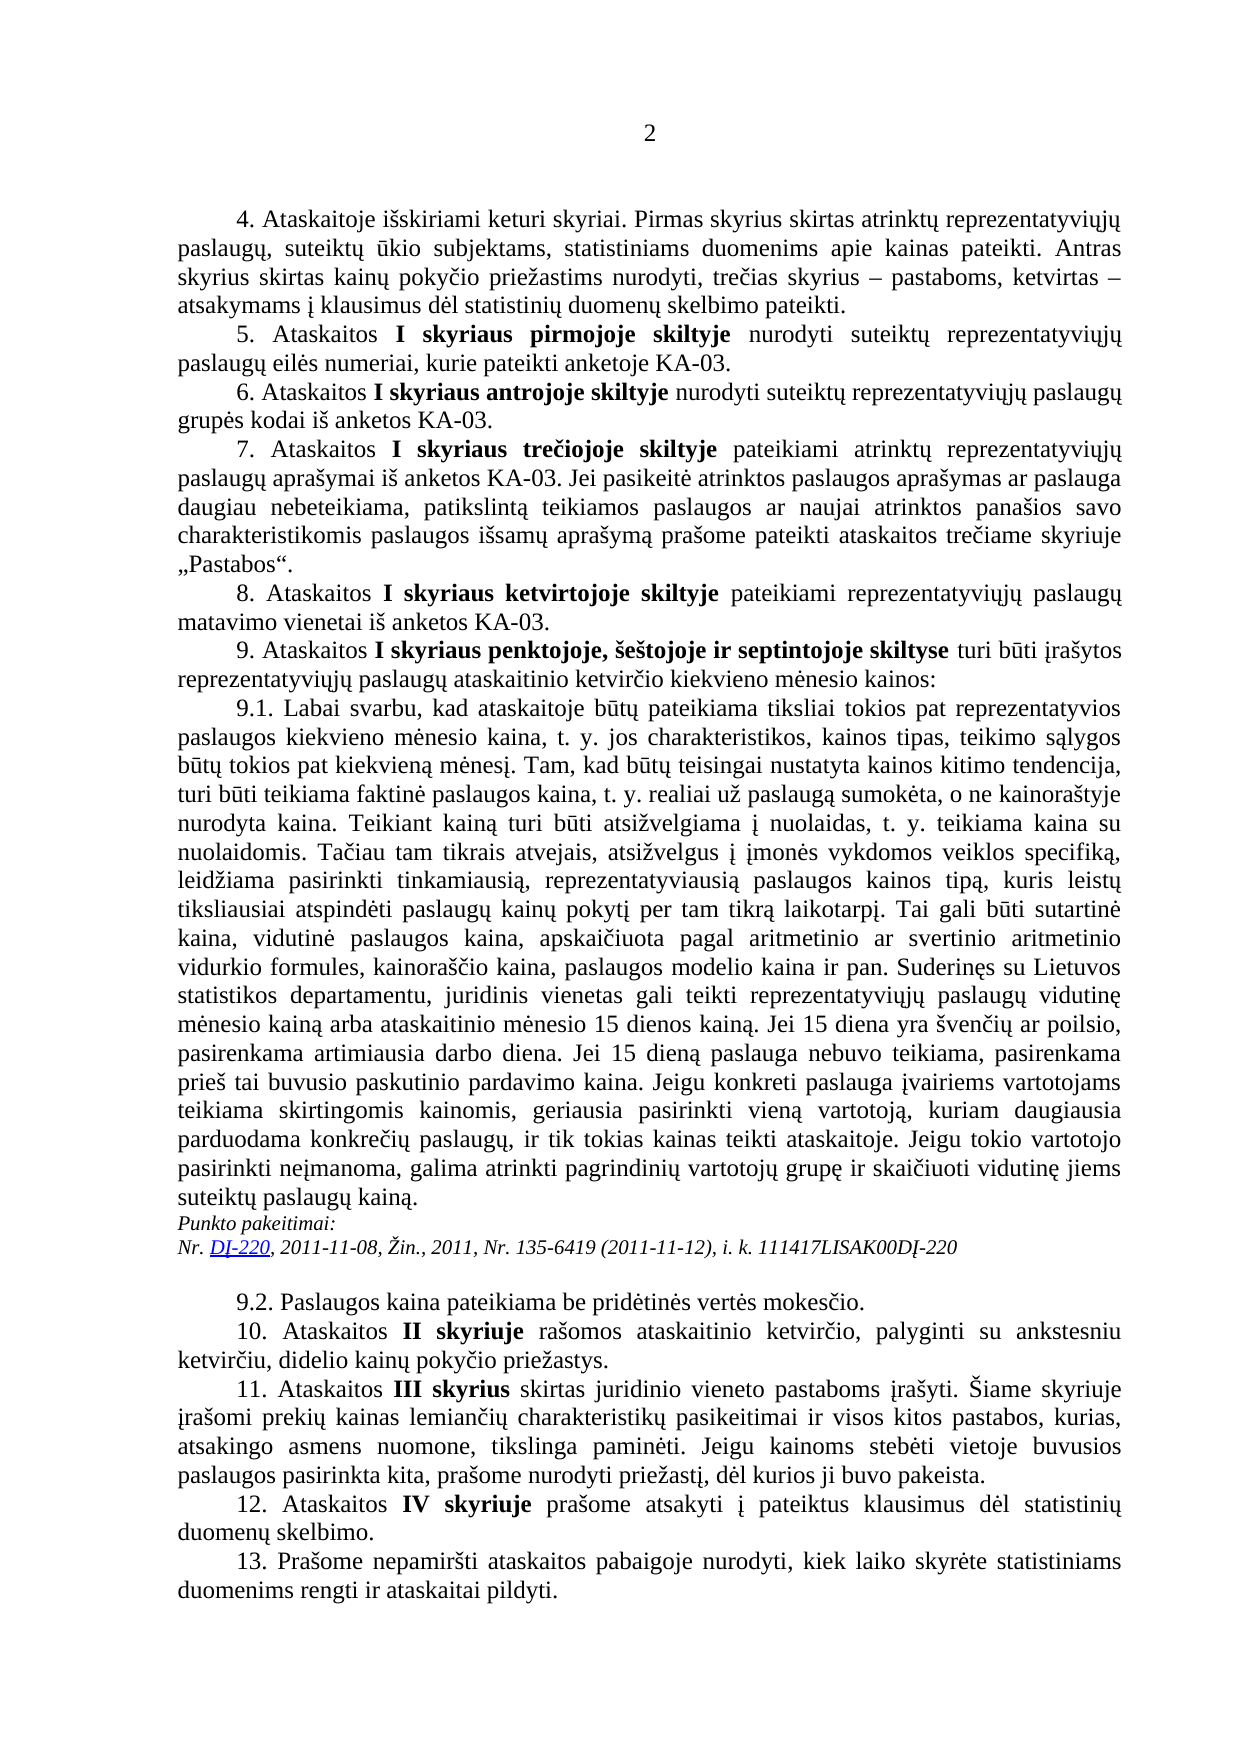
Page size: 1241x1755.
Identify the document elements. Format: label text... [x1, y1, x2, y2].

text 4. Ataskaitoje išskiriami keturi skyriai. Pirmas skyrius skirtas atrinktų reprezentatyviųjų paslaugų, suteiktų ūkio subjektams, statistiniams duomenims apie kainas pateikti. Antras skyrius skirtas kainų pokyčio priežastims nurodyti, trečias skyrius – pastaboms, ketvirtas – atsakymams į klausimus dėl statistinių duomenų skelbimo pateikti. [177, 204, 1122, 319]
text 9.1. Labai svarbu, kad ataskaitoje būtų pateikiama tiksliai tokios pat reprezentatyvios paslaugos kiekvieno mėnesio kaina, t. y. jos charakteristikos, kainos tipas, teikimo sąlygos būtų tokios pat kiekvieną mėnesį. Tam, kad būtų teisingai nustatyta kainos kitimo tendencija, turi būti teikiama faktinė paslaugos kaina, t. y. realiai už paslaugą sumokėta, o ne kainoraštyje nurodyta kaina. Teikiant kainą turi būti atsižvelgiama į nuolaidas, t. y. teikiama kaina su nuolaidomis. Tačiau tam tikrais atvejais, atsižvelgus į įmonės vykdomos veiklos specifiką, leidžiama pasirinkti tinkamiausią, reprezentatyviausią paslaugos kainos tipą, kuris leistų tiksliausiai atspindėti paslaugų kainų pokytį per tam tikrą laikotarpį. Tai gali būti sutartinė kaina, vidutinė paslaugos kaina, apskaičiuota pagal aritmetinio ar svertinio aritmetinio vidurkio formules, kainoraščio kaina, paslaugos modelio kaina ir pan. Suderinęs su Lietuvos statistikos departamentu, juridinis vienetas gali teikti reprezentatyviųjų paslaugų vidutinę mėnesio kainą arba ataskaitinio mėnesio 15 dienos kainą. Jei 15 diena yra švenčių ar poilsio, pasirenkama artimiausia darbo diena. Jei 15 dieną paslauga nebuvo teikiama, pasirenkama prieš tai buvusio paskutinio pardavimo kaina. Jeigu konkreti paslauga įvairiems vartotojams teikiama skirtingomis kainomis, geriausia pasirinkti vieną vartotoją, kuriam daugiausia parduodama konkrečių paslaugų, ir tik tokias kainas teikti ataskaitoje. Jeigu tokio vartotojo pasirinkti neįmanoma, galima atrinkti pagrindinių vartotojų grupę ir skaičiuoti vidutinę jiems suteiktų paslaugų kainą. [177, 693, 1122, 1211]
text 6. Ataskaitos I skyriaus antrojoje skiltyje nurodyti suteiktų reprezentatyviųjų paslaugų grupės kodai iš anketos KA-03. [177, 377, 1122, 434]
text 10. Ataskaitos II skyriuje rašomos ataskaitinio ketvirčio, palyginti su ankstesniu ketvirčiu, didelio kainų pokyčio priežastys. [177, 1316, 1122, 1374]
text 11. Ataskaitos III skyrius skirtas juridinio vieneto pastaboms įrašyti. Šiame skyriuje įrašomi prekių kainas lemiančių charakteristikų pasikeitimai ir visos kitos pastabos, kurias, atsakingo asmens nuomone, tikslinga paminėti. Jeigu kainoms stebėti vietoje buvusios paslaugos pasirinkta kita, prašome nurodyti priežastį, dėl kurios ji buvo pakeista. [177, 1374, 1122, 1489]
text 12. Ataskaitos IV skyriuje prašome atsakyti į pateiktus klausimus dėl statistinių duomenų skelbimo. [177, 1489, 1122, 1546]
text Punkto pakeitimai: [177, 1211, 1122, 1235]
text 8. Ataskaitos I skyriaus ketvirtojoje skiltyje pateikiami reprezentatyviųjų paslaugų matavimo vienetai iš anketos KA-03. [177, 578, 1122, 636]
text 7. Ataskaitos I skyriaus trečiojoje skiltyje pateikiami atrinktų reprezentatyviųjų paslaugų aprašymai iš anketos KA-03. Jei pasikeitė atrinktos paslaugos aprašymas ar paslauga daugiau nebeteikiama, patikslintą teikiamos paslaugos ar naujai atrinktos panašios savo charakteristikomis paslaugos išsamų aprašymą prašome pateikti ataskaitos trečiame skyriuje „Pastabos“. [177, 434, 1122, 578]
text 9. Ataskaitos I skyriaus penktojoje, šeštojoje ir septintojoje skiltyse turi būti įrašytos reprezentatyviųjų paslaugų ataskaitinio ketvirčio kiekvieno mėnesio kainos: [177, 636, 1122, 693]
text 5. Ataskaitos I skyriaus pirmojoje skiltyje nurodyti suteiktų reprezentatyviųjų paslaugų eilės numeriai, kurie pateikti anketoje KA-03. [177, 319, 1122, 377]
text 9.2. Paslaugos kaina pateikiama be pridėtinės vertės mokesčio. [177, 1287, 1122, 1316]
text Nr. DĮ-220, 2011-11-08, Žin., 2011, Nr. 135-6419 (2011-11-12), i. k. 111417LISAK00DĮ-220 [177, 1235, 1122, 1259]
text 13. Prašome nepamiršti ataskaitos pabaigoje nurodyti, kiek laiko skyrėte statistiniams duomenims rengti ir ataskaitai pildyti. [177, 1546, 1122, 1604]
